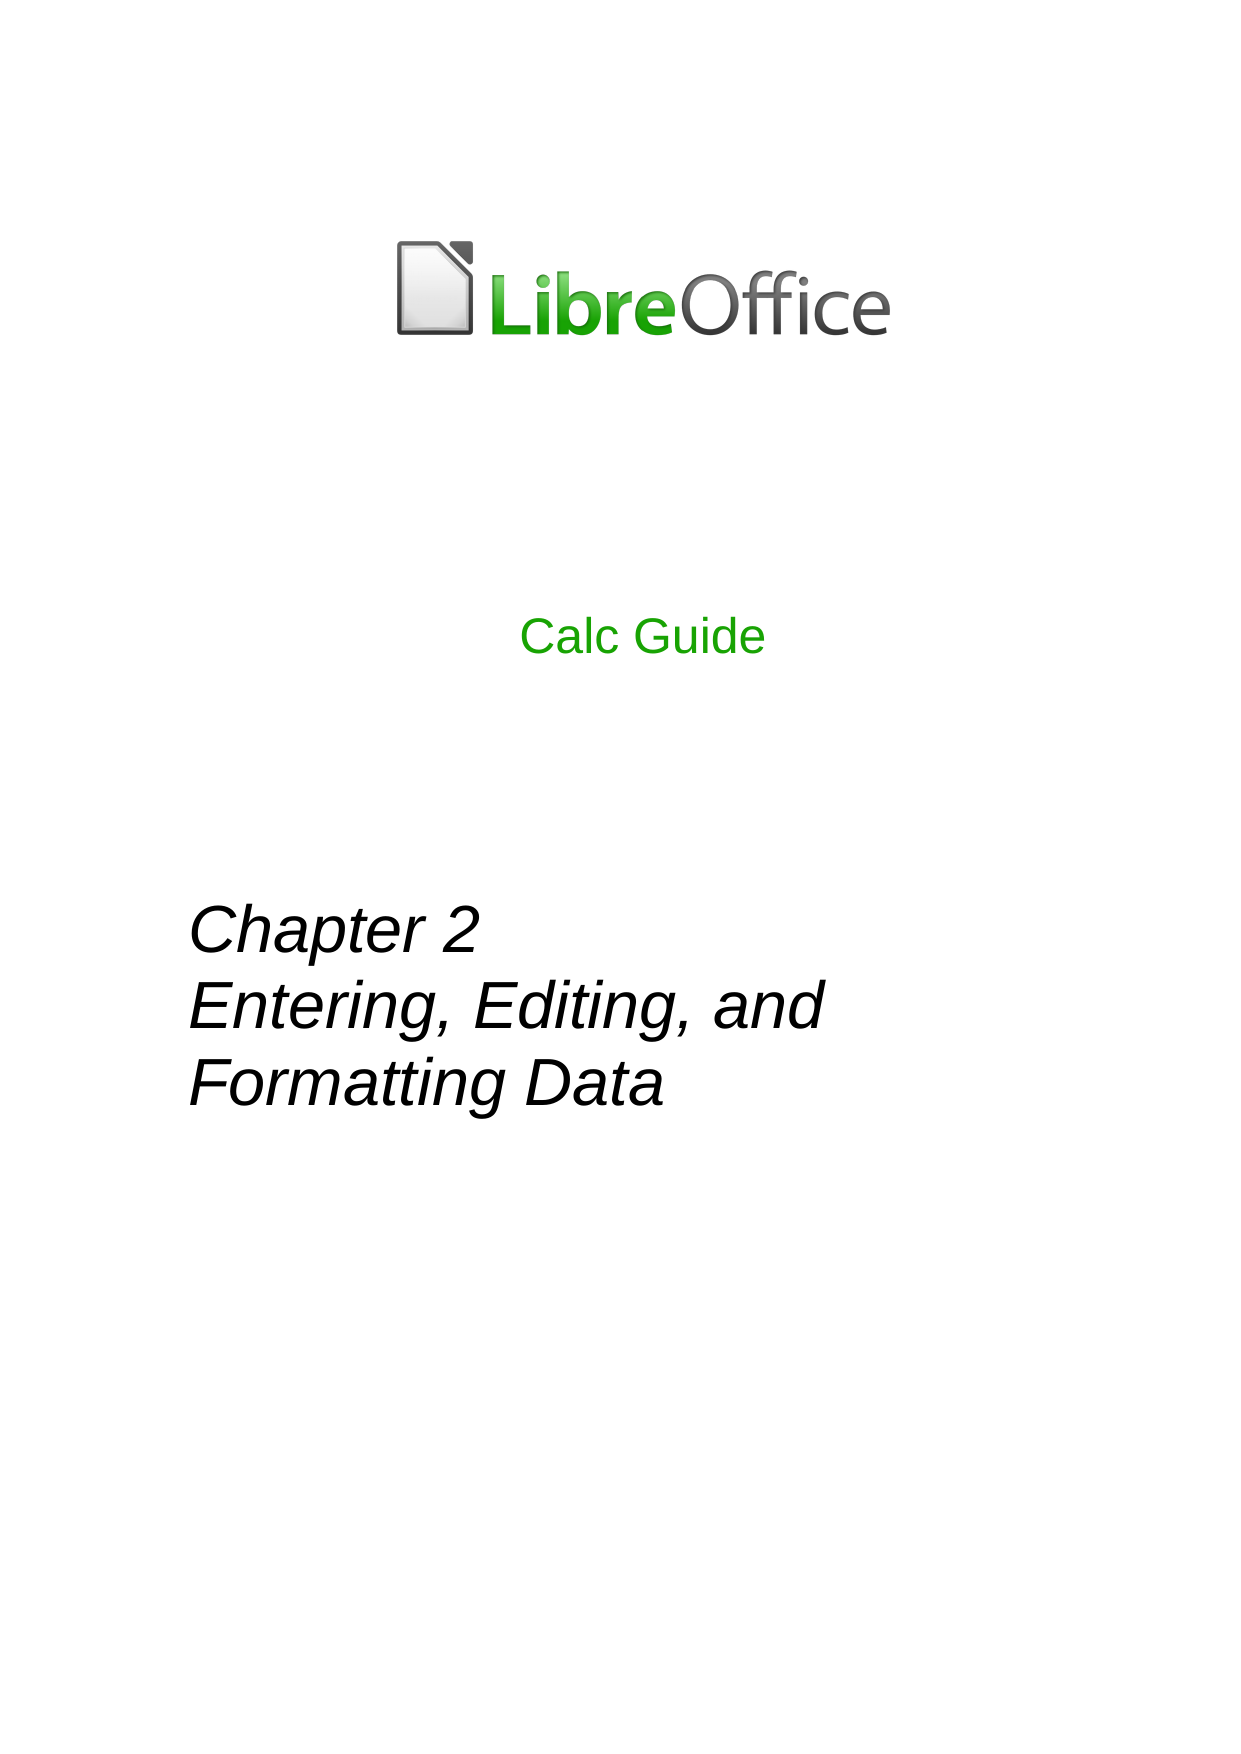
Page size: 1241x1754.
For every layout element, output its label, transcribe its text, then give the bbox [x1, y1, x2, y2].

title Chapter 2 Entering, Editing, and Formatting Data [188, 889, 1098, 1119]
picture [392, 236, 893, 342]
text Calc Guide [188, 607, 1098, 664]
